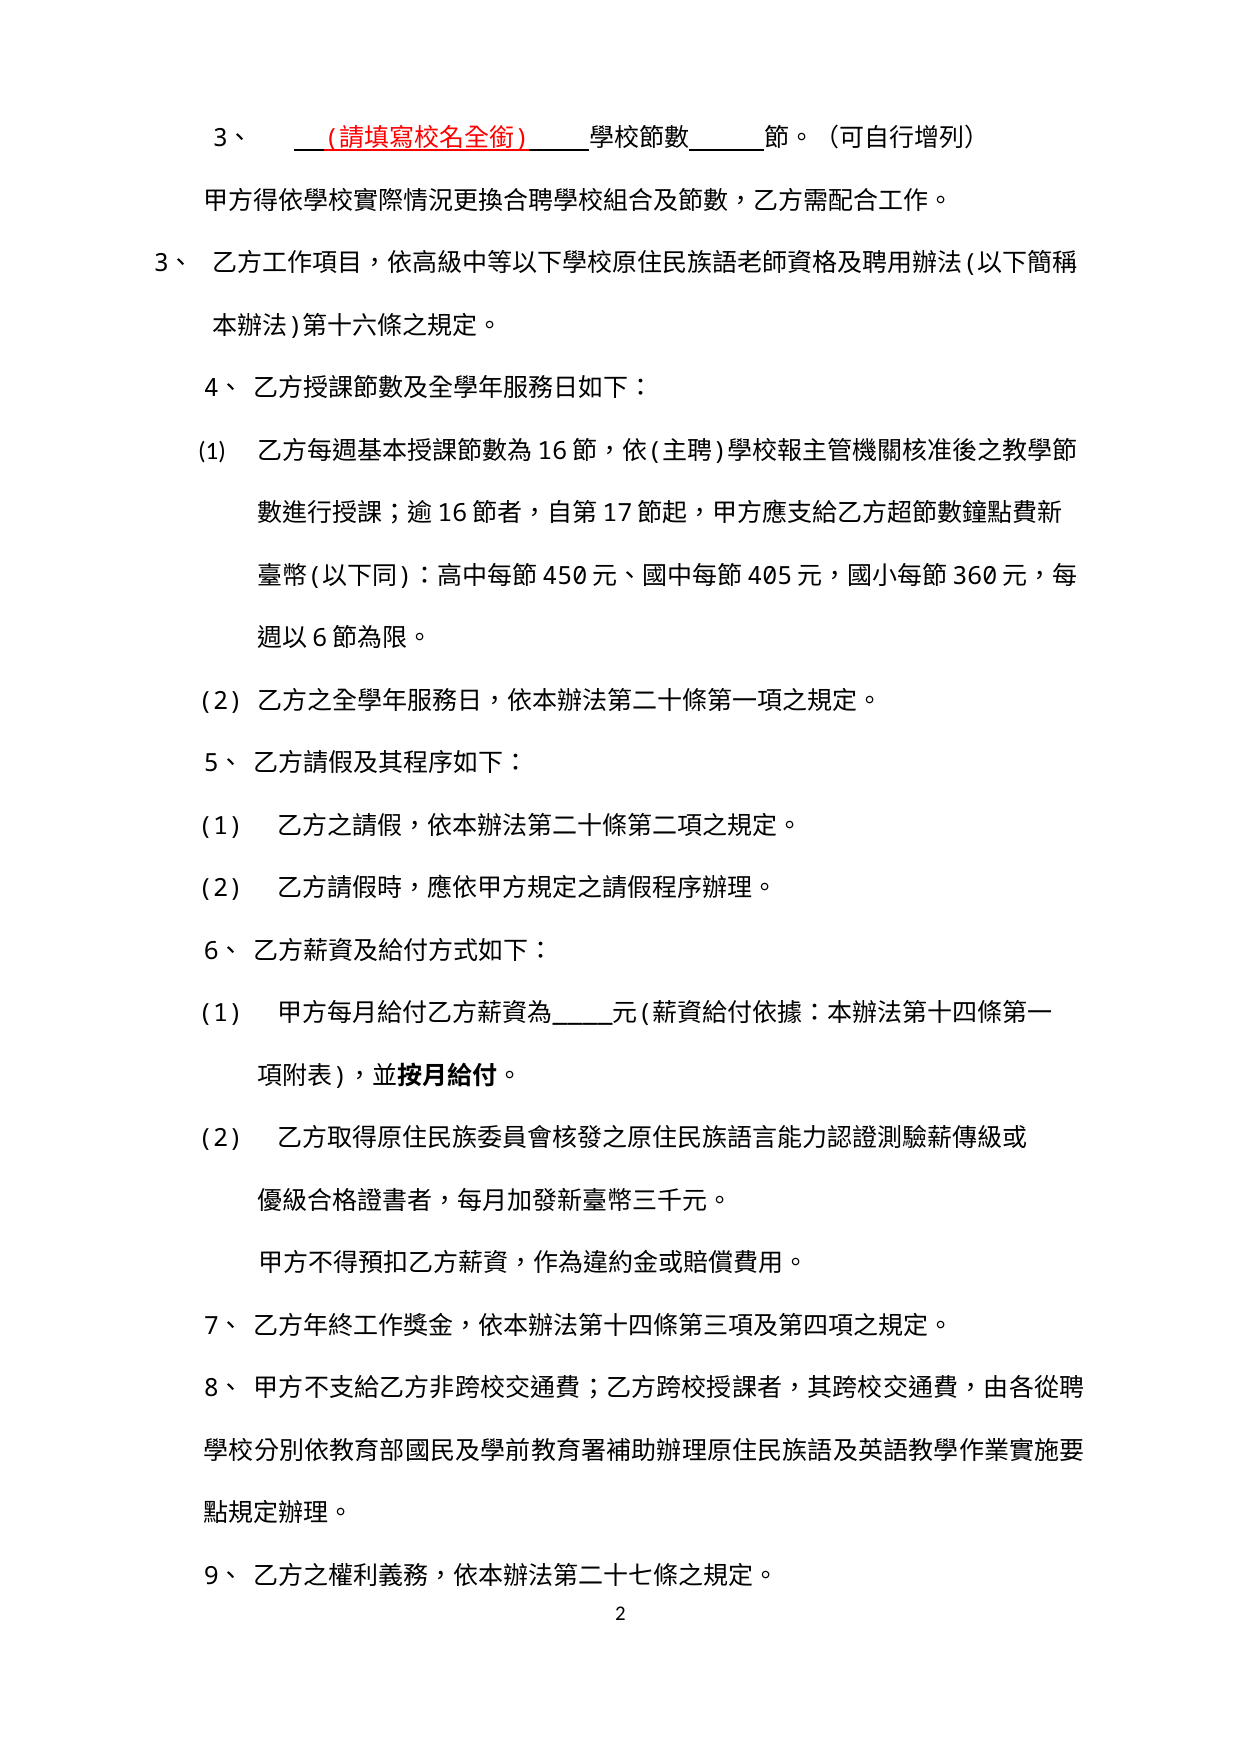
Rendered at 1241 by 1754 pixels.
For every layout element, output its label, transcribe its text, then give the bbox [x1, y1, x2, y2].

list 乙方取得原住民族委員會核發之原住民族語言能力認證測驗薪傳級或 [198, 1094, 1087, 1157]
text 甲方不得預扣乙方薪資，作為違約金或賠償費用。 [168, 1219, 1087, 1282]
text 甲方得依學校實際情況更換合聘學校組合及節數，乙方需配合工作。 [203, 157, 1087, 219]
list (請填寫校名全銜) 學校節數 節。（可自行增列） [213, 94, 1087, 157]
list 乙方請假時，應依甲方規定之請假程序辦理。 [198, 844, 1087, 907]
list 乙方工作項目，依高級中等以下學校原住民族語老師資格及聘用辦法(以下簡稱本辦法)第十六條之規定。 [153, 219, 1087, 344]
list 乙方年終工作獎金，依本辦法第十四條第三項及第四項之規定。 [203, 1282, 1087, 1344]
list 乙方授課節數及全學年服務日如下： [203, 344, 1087, 407]
list 乙方之全學年服務日，依本辦法第二十條第一項之規定。 [198, 657, 1087, 719]
list 乙方薪資及給付方式如下： [203, 907, 1087, 969]
text 項附表)，並按月給付。 [227, 1032, 1087, 1094]
list 甲方每月給付乙方薪資為____元(薪資給付依據：本辦法第十四條第一 [198, 969, 1087, 1032]
list 乙方之權利義務，依本辦法第二十七條之規定。 [203, 1532, 1087, 1594]
list 甲方不支給乙方非跨校交通費；乙方跨校授課者，其跨校交通費，由各從聘學校分別依教育部國民及學前教育署補助辦理原住民族語及英語教學作業實施要點規定辦理。 [203, 1344, 1087, 1532]
text 優級合格證書者，每月加發新臺幣三千元。 [227, 1157, 1087, 1219]
list 乙方每週基本授課節數為16節，依(主聘)學校報主管機關核准後之教學節數進行授課；逾16節者，自第17節起，甲方應支給乙方超節數鐘點費新臺幣(以下同)：高中每節450元、國中每節405元，國小每節360元，每週以6節為限。 [198, 407, 1087, 657]
list 乙方請假及其程序如下： [203, 719, 1087, 782]
list 乙方之請假，依本辦法第二十條第二項之規定。 [198, 782, 1087, 844]
